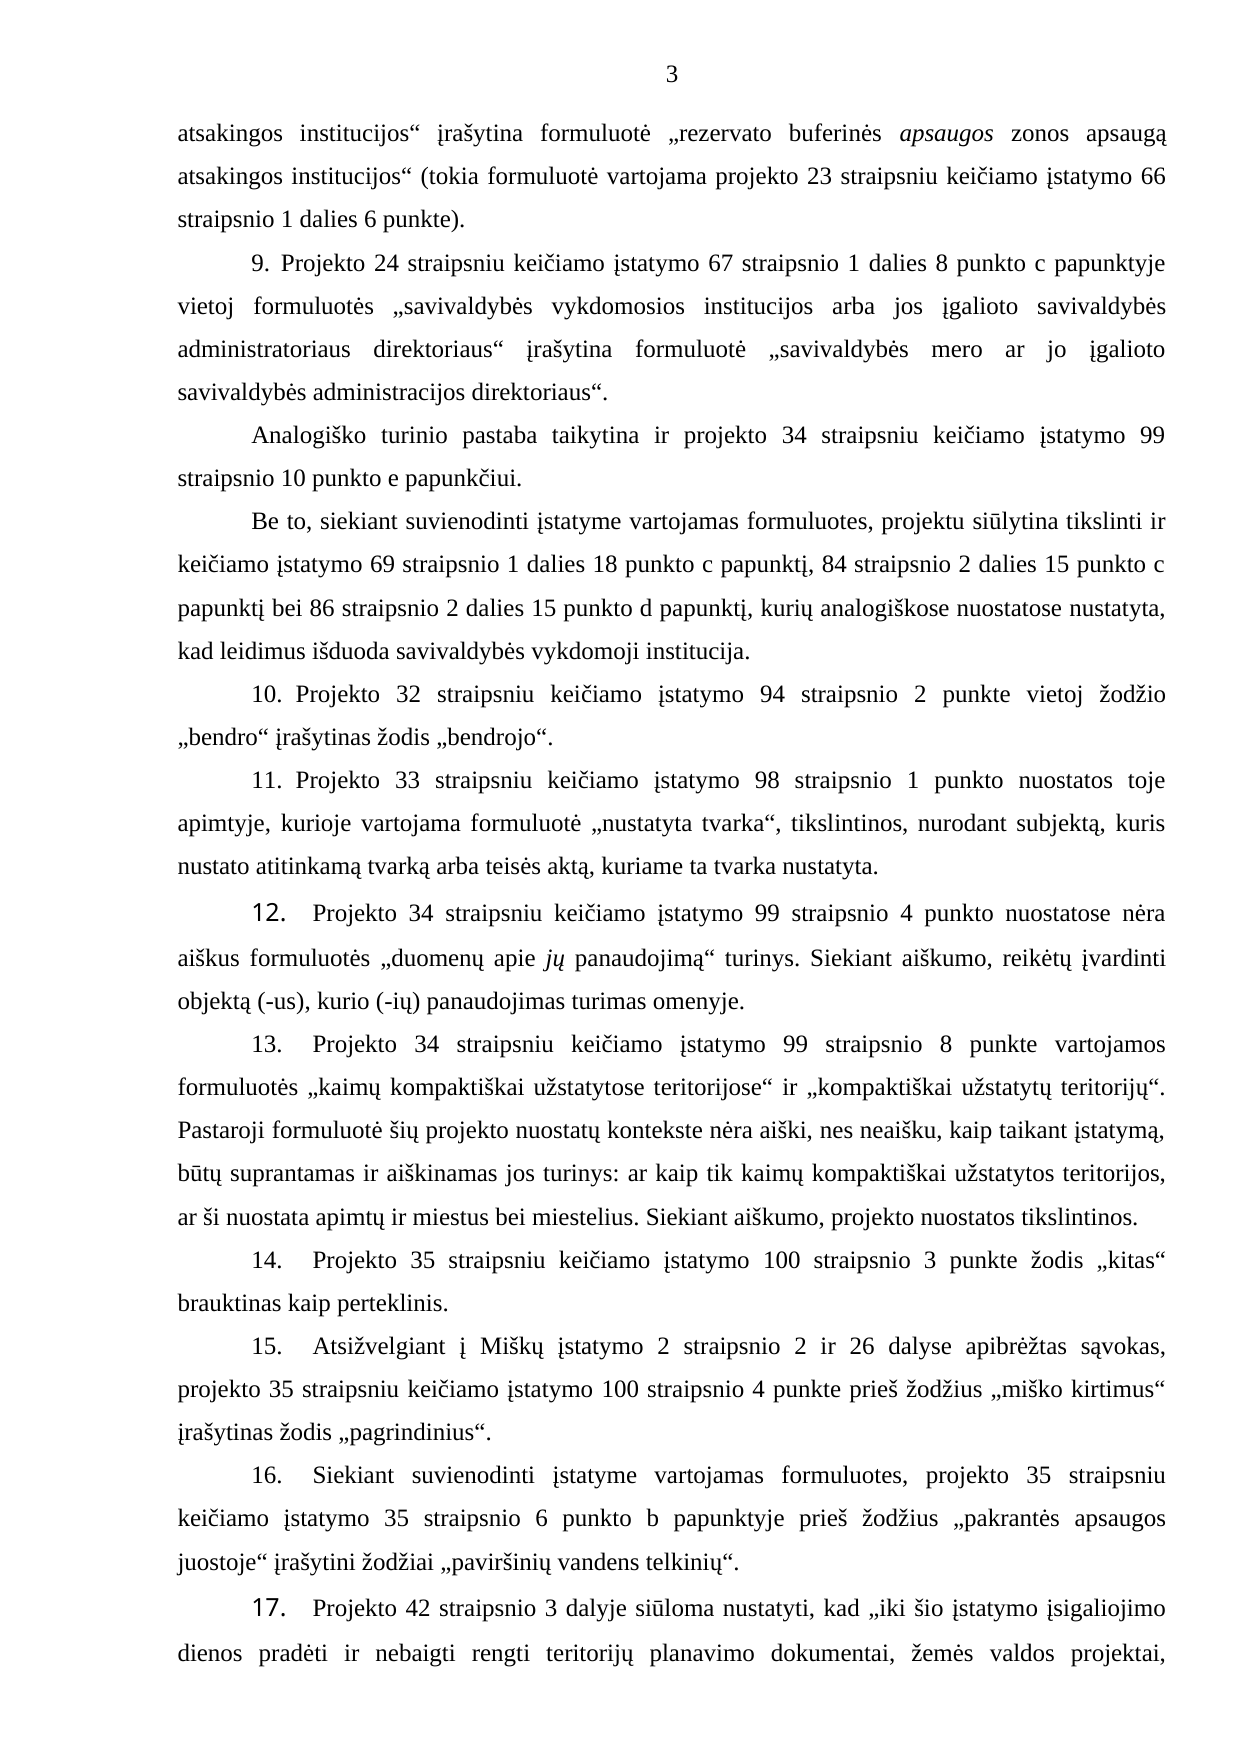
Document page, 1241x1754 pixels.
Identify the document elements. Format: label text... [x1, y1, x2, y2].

list Projekto 34 straipsniu keičiamo įstatymo 99 straipsnio 8 punkte vartojamos formuluotės „kaimų kompaktiškai užstatytose teritorijose“ ir „kompaktiškai užstatytų teritorijų“. Pastaroji formuluotė šių projekto nuostatų kontekste nėra aiški, nes neaišku, kaip taikant įstatymą, būtų suprantamas ir aiškinamas jos turinys: ar kaip tik kaimų kompaktiškai užstatytos teritorijos, ar ši nuostata apimtų ir miestus bei miestelius. Siekiant aiškumo, projekto nuostatos tikslintinos. [177, 1029, 1167, 1230]
text Be to, siekiant suvienodinti įstatyme vartojamas formuluotes, projektu siūlytina tikslinti ir keičiamo įstatymo 69 straipsnio 1 dalies 18 punkto c papunktį, 84 straipsnio 2 dalies 15 punkto c papunktį bei 86 straipsnio 2 dalies 15 punkto d papunktį, kurių analogiškose nuostatose nustatyta, kad leidimus išduoda savivaldybės vykdomoji institucija. [177, 506, 1167, 664]
text Analogiško turinio pastaba taikytina ir projekto 34 straipsniu keičiamo įstatymo 99 straipsnio 10 punkto e papunkčiui. [177, 420, 1167, 492]
list Projekto 35 straipsniu keičiamo įstatymo 100 straipsnio 3 punkte žodis „kitas“ brauktinas kaip perteklinis. [177, 1245, 1167, 1317]
list Atsižvelgiant į Miškų įstatymo 2 straipsnio 2 ir 26 dalyse apibrėžtas sąvokas, projekto 35 straipsniu keičiamo įstatymo 100 straipsnio 4 punkte prieš žodžius „miško kirtimus“ įrašytinas žodis „pagrindinius“. [177, 1331, 1167, 1446]
list Siekiant suvienodinti įstatyme vartojamas formuluotes, projekto 35 straipsniu keičiamo įstatymo 35 straipsnio 6 punkto b papunktyje prieš žodžius „pakrantės apsaugos juostoje“ įrašytini žodžiai „paviršinių vandens telkinių“. [177, 1460, 1167, 1575]
list atsakingos institucijos“ įrašytina formuluotė „rezervato buferinės apsaugos zonos apsaugą atsakingos institucijos“ (tokia formuluotė vartojama projekto 23 straipsniu keičiamo įstatymo 66 straipsnio 1 dalies 6 punkte). [177, 118, 1167, 233]
list Projekto 42 straipsnio 3 dalyje siūloma nustatyti, kad „iki šio įstatymo įsigaliojimo dienos pradėti ir nebaigti rengti teritorijų planavimo dokumentai, žemės valdos projektai, [177, 1590, 1167, 1667]
list Projekto 32 straipsniu keičiamo įstatymo 94 straipsnio 2 punkte vietoj žodžio „bendro“ įrašytinas žodis „bendrojo“. [177, 679, 1167, 751]
list Projekto 33 straipsniu keičiamo įstatymo 98 straipsnio 1 punkto nuostatos toje apimtyje, kurioje vartojama formuluotė „nustatyta tvarka“, tikslintinos, nurodant subjektą, kuris nustato atitinkamą tvarką arba teisės aktą, kuriame ta tvarka nustatyta. [177, 765, 1167, 880]
list Projekto 24 straipsniu keičiamo įstatymo 67 straipsnio 1 dalies 8 punkto c papunktyje vietoj formuluotės „savivaldybės vykdomosios institucijos arba jos įgalioto savivaldybės administratoriaus direktoriaus“ įrašytina formuluotė „savivaldybės mero ar jo įgalioto savivaldybės administracijos direktoriaus“. [177, 248, 1167, 406]
list Projekto 34 straipsniu keičiamo įstatymo 99 straipsnio 4 punkto nuostatose nėra aiškus formuluotės „duomenų apie jų panaudojimą“ turinys. Siekiant aiškumo, reikėtų įvardinti objektą (-us), kurio (-ių) panaudojimas turimas omenyje. [177, 894, 1167, 1015]
